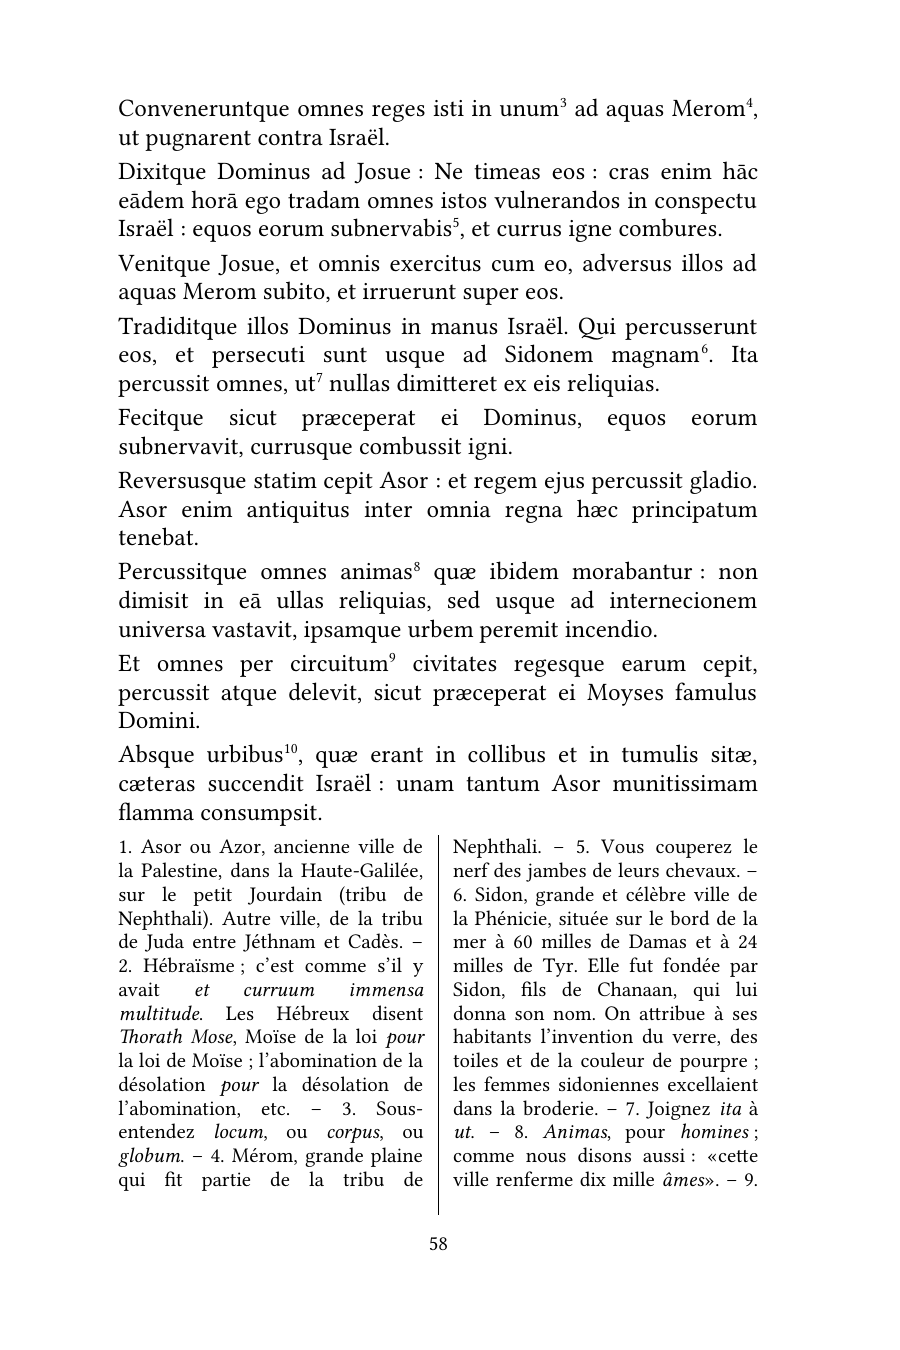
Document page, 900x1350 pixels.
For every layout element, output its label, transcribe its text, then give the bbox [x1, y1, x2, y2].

text Dixitque Dominus ad Josue : Ne timeas eos : cras enim hāc eādem horā ego tradam omnes istos vulnerandos in conspectu Israël : equos eorum subnervabis5, et currus igne combures. [118, 157, 758, 243]
text Percussitque omnes animas8 quæ ibidem morabantur : non dimisit in eā ullas reliquias, sed usque ad internecionem universa vastavit, ipsamque urbem peremit incendio. [118, 558, 758, 643]
text Conveneruntque omnes reges isti in unum3 ad aquas Merom4, ut pugnarent contra Israël. [118, 94, 758, 152]
text Reversusque statim cepit Asor : et regem ejus percussit gladio. Asor enim antiquitus inter omnia regna hæc principatum tenebat. [118, 466, 758, 552]
text Et omnes per circuitum9 civitates regesque earum cepit, percussit atque delevit, sicut præceperat ei Moyses famulus Domini. [118, 649, 758, 735]
text Venitque Josue, et omnis exercitus cum eo, adversus illos ad aquas Merom subito, et irruerunt super eos. [118, 249, 758, 306]
text Tradiditque illos Dominus in manus Israël. Qui percusserunt eos, et persecuti sunt usque ad Sidonem magnam6. Ita percussit omnes, ut7 nullas dimitteret ex eis reliquias. [118, 312, 758, 397]
text 1. Asor ou Azor, ancienne ville de la Palestine, dans la Haute-Galilée, sur le petit Jourdain (tribu de Nephthali). Autre ville, de la tribu de Juda entre Jéthnam et Cadès. – 2. Hébraïsme ; c’est comme s’il y avait et curruum immensa multitude. Les Hébreux disent Thorath Mose, Moïse de la loi pour la loi de Moïse ; l’abomination de la désolation pour la désolation de l’abomination, etc. – 3. Sous-entendez locum, ou corpus, ou globum. – 4. Mérom, grande plaine qui fit partie de la tribu de [118, 835, 423, 1191]
text Absque urbibus10, quæ erant in collibus et in tumulis sitæ, cæteras succendit Israël : unam tantum Asor munitissimam flamma consumpsit. [118, 741, 758, 826]
text Fecitque sicut præceperat ei Dominus, equos eorum subnervavit, currusque combussit igni. [118, 403, 758, 460]
text Nephthali. – 5. Vous couperez le nerf des jambes de leurs chevaux. – 6. Sidon, grande et célèbre ville de la Phénicie, située sur le bord de la mer à 60 milles de Damas et à 24 milles de Tyr. Elle fut fondée par Sidon, fils de Chanaan, qui lui donna son nom. On attribue à ses habitants l’invention du verre, des toiles et de la couleur de pourpre ; les femmes sidoniennes excellaient dans la broderie. – 7. Joignez ita à ut. – 8. Animas, pour homines ; comme nous disons aussi : «cette ville renferme dix mille âmes». – 9. [453, 835, 758, 1191]
